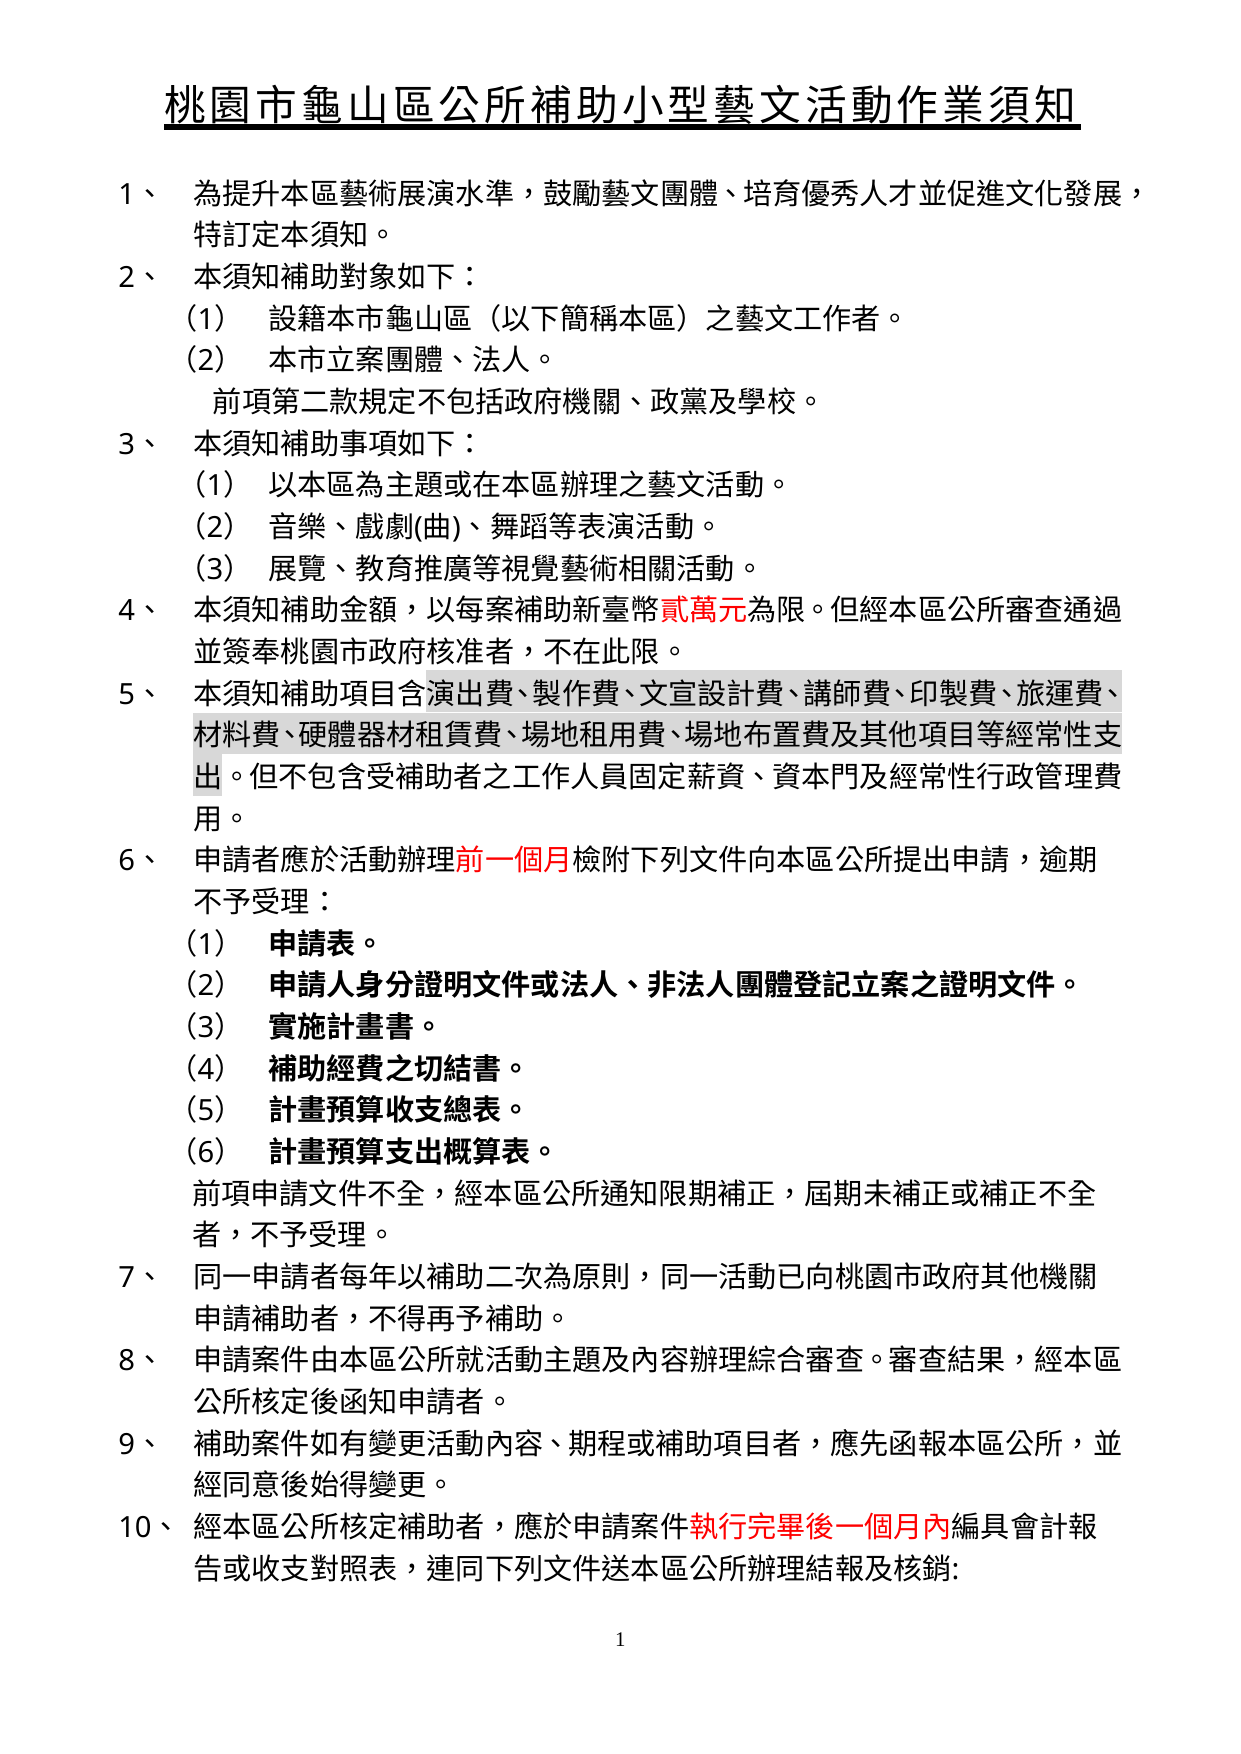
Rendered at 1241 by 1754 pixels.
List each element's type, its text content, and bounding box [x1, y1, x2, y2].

list 以本區為主題或在本區辦理之藝文活動。 [177, 462, 1122, 504]
list 申請表。 [168, 921, 1122, 962]
list 同一申請者每年以補助二次為原則，同一活動已向桃園市政府其他機關申請補助者，不得再予補助。 [118, 1254, 1122, 1337]
list 本須知補助事項如下： [118, 421, 1122, 462]
list 申請案件由本區公所就活動主題及內容辦理綜合審查。審查結果，經本區公所核定後函知申請者。 [118, 1337, 1122, 1421]
list 補助案件如有變更活動內容、期程或補助項目者，應先函報本區公所，並經同意後始得變更。 [118, 1421, 1122, 1504]
list 本須知補助對象如下： [118, 254, 1122, 296]
list 經本區公所核定補助者，應於申請案件執行完畢後一個月內編具會計報告或收支對照表，連同下列文件送本區公所辦理結報及核銷: [118, 1504, 1122, 1587]
list 展覽、教育推廣等視覺藝術相關活動。 [177, 546, 1122, 587]
list 本須知補助項目含演出費、製作費、文宣設計費、講師費、印製費、旅運費、材料費、硬體器材租賃費、場地租用費、場地布置費及其他項目等經常性支出。但不包含受補助者之工作人員固定薪資、資本門及經常性行政管理費用。 [118, 671, 1122, 837]
list 申請人身分證明文件或法人、非法人團體登記立案之證明文件。 [168, 962, 1122, 1004]
list 計畫預算支出概算表。 [168, 1129, 1122, 1171]
list 計畫預算收支總表。 [168, 1087, 1122, 1129]
list 設籍本市龜山區（以下簡稱本區）之藝文工作者。 [168, 296, 1122, 337]
list 音樂、戲劇(曲)、舞蹈等表演活動。 [177, 504, 1122, 546]
list 為提升本區藝術展演水準，鼓勵藝文團體、培育優秀人才並促進文化發展，特訂定本須知。 [118, 171, 1122, 254]
list 本市立案團體、法人。 前項第二款規定不包括政府機關、政黨及學校。 [168, 337, 1122, 421]
list 申請者應於活動辦理前一個月檢附下列文件向本區公所提出申請，逾期不予受理： [118, 837, 1122, 921]
text 前項申請文件不全，經本區公所通知限期補正，屆期未補正或補正不全者，不予受理。 [192, 1171, 1122, 1254]
list 實施計畫書。 [168, 1004, 1122, 1046]
list 補助經費之切結書。 [168, 1046, 1122, 1087]
text 桃園市龜山區公所補助小型藝文活動作業須知 [118, 87, 1122, 129]
list 本須知補助金額，以每案補助新臺幣貳萬元為限。但經本區公所審查通過並簽奉桃園市政府核准者，不在此限。 [118, 587, 1122, 671]
